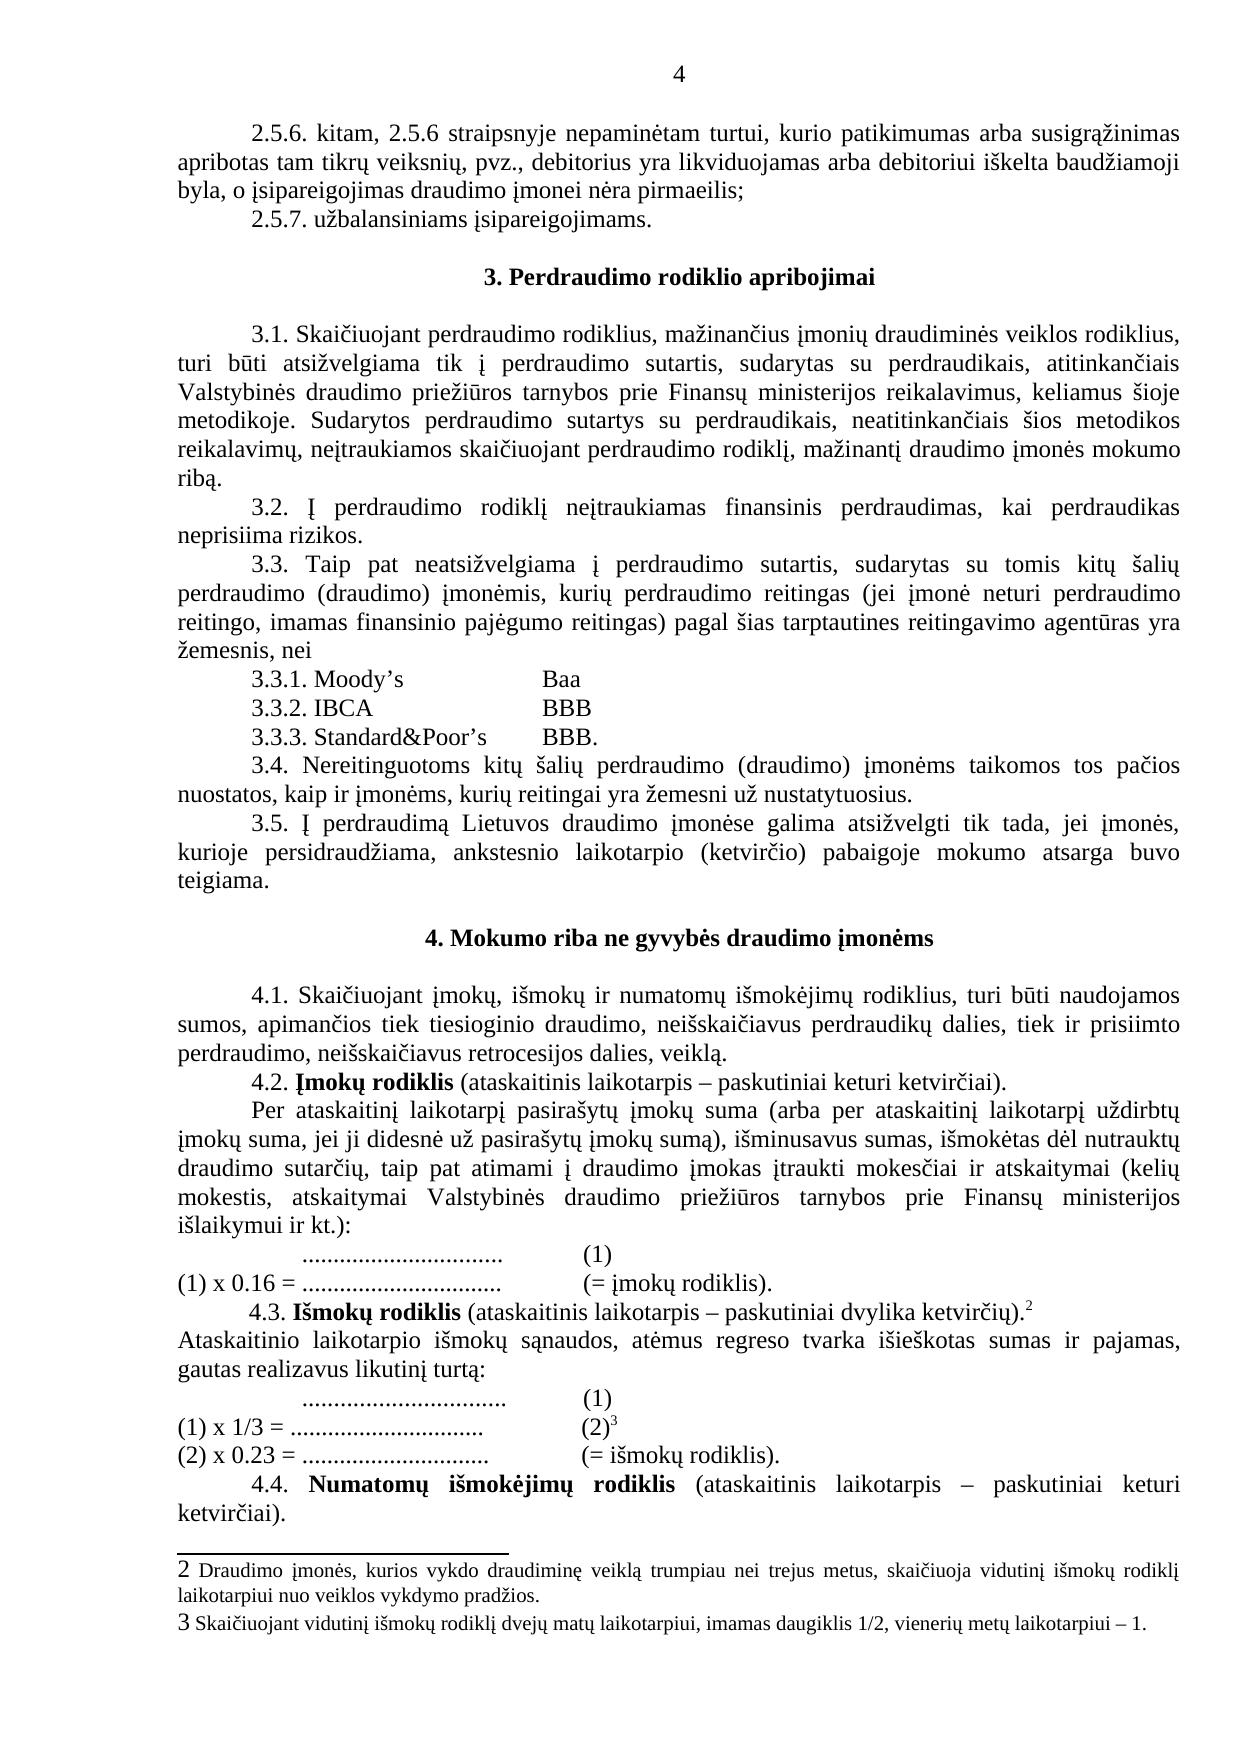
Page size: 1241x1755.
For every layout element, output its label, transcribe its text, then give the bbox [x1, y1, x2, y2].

text (1) x 0.16 = ................................ (= įmokų rodiklis). [177, 1268, 1181, 1297]
text Draudimo įmonės, kurios vykdo draudiminę veiklą trumpiau nei trejus metus, skaičiuoja vidutinį išmokų rodiklį laikotarpiui nuo veiklos vykdymo pradžios. [177, 1554, 1181, 1607]
text 3. Perdraudimo rodiklio apribojimai [177, 262, 1181, 291]
text 3.3. Taip pat neatsižvelgiama į perdraudimo sutartis, sudarytas su tomis kitų šalių perdraudimo (draudimo) įmonėmis, kurių perdraudimo reitingas (jei įmonė neturi perdraudimo reitingo, imamas finansinio pajėgumo reitingas) pagal šias tarptautines reitingavimo agentūras yra žemesnis, nei [177, 549, 1181, 664]
text (1) [177, 1383, 1181, 1412]
text (1) [177, 1239, 1181, 1268]
text 4.1. Skaičiuojant įmokų, išmokų ir numatomų išmokėjimų rodiklius, turi būti naudojamos sumos, apimančios tiek tiesioginio draudimo, neišskaičiavus perdraudikų dalies, tiek ir prisiimto perdraudimo, neišskaičiavus retrocesijos dalies, veiklą. [177, 981, 1181, 1067]
text 3.3.3. Standard&Poor’s BBB. [177, 722, 1181, 751]
text 2.5.6. kitam, 2.5.6 straipsnyje nepaminėtam turtui, kurio patikimumas arba susigrąžinimas apribotas tam tikrų veiksnių, pvz., debitorius yra likviduojamas arba debitoriui iškelta baudžiamoji byla, o įsipareigojimas draudimo įmonei nėra pirmaeilis; [177, 118, 1181, 204]
text 3.3.1. Moody’s Baa [177, 664, 1181, 693]
text 3.5. Į perdraudimą Lietuvos draudimo įmonėse galima atsižvelgti tik tada, jei įmonės, kurioje persidraudžiama, ankstesnio laikotarpio (ketvirčio) pabaigoje mokumo atsarga buvo teigiama. [177, 808, 1181, 894]
text 3.2. Į perdraudimo rodiklį neįtraukiamas finansinis perdraudimas, kai perdraudikas neprisiima rizikos. [177, 492, 1181, 549]
text 4. Mokumo riba ne gyvybės draudimo įmonėms [177, 923, 1181, 952]
text 4.3. Išmokų rodiklis (ataskaitinis laikotarpis – paskutiniai dvylika ketvirčių). [177, 1297, 1181, 1326]
text 3.3.2. IBCA BBB [177, 693, 1181, 722]
text Ataskaitinio laikotarpio išmokų sąnaudos, atėmus regreso tvarka išieškotas sumas ir pajamas, gautas realizavus likutinį turtą: [177, 1326, 1181, 1383]
text 3.1. Skaičiuojant perdraudimo rodiklius, mažinančius įmonių draudiminės veiklos rodiklius, turi būti atsižvelgiama tik į perdraudimo sutartis, sudarytas su perdraudikais, atitinkančiais Valstybinės draudimo priežiūros tarnybos prie Finansų ministerijos reikalavimus, keliamus šioje metodikoje. Sudarytos perdraudimo sutartys su perdraudikais, neatitinkančiais šios metodikos reikalavimų, neįtraukiamos skaičiuojant perdraudimo rodiklį, mažinantį draudimo įmonės mokumo ribą. [177, 319, 1181, 492]
text 4.4. Numatomų išmokėjimų rodiklis (ataskaitinis laikotarpis – paskutiniai keturi ketvirčiai). [177, 1469, 1181, 1527]
text 4.2. Įmokų rodiklis (ataskaitinis laikotarpis – paskutiniai keturi ketvirčiai). [177, 1067, 1181, 1096]
text Per ataskaitinį laikotarpį pasirašytų įmokų suma (arba per ataskaitinį laikotarpį uždirbtų įmokų suma, jei ji didesnė už pasirašytų įmokų sumą), išminusavus sumas, išmokėtas dėl nutrauktų draudimo sutarčių, taip pat atimami į draudimo įmokas įtraukti mokesčiai ir atskaitymai (kelių mokestis, atskaitymai Valstybinės draudimo priežiūros tarnybos prie Finansų ministerijos išlaikymui ir kt.): [177, 1096, 1181, 1239]
text (2) x 0.23 = .............................. (= išmokų rodiklis). [177, 1441, 1181, 1469]
text Skaičiuojant vidutinį išmokų rodiklį dvejų matų laikotarpiui, imamas daugiklis 1/2, vienerių metų laikotarpiui – 1. [177, 1607, 1181, 1636]
text 2.5.7. užbalansiniams įsipareigojimams. [177, 204, 1181, 233]
text 3.4. Nereitinguotoms kitų šalių perdraudimo (draudimo) įmonėms taikomos tos pačios nuostatos, kaip ir įmonėms, kurių reitingai yra žemesni už nustatytuosius. [177, 751, 1181, 808]
text (1) x 1/3 = ............................... (2) [177, 1412, 1181, 1441]
